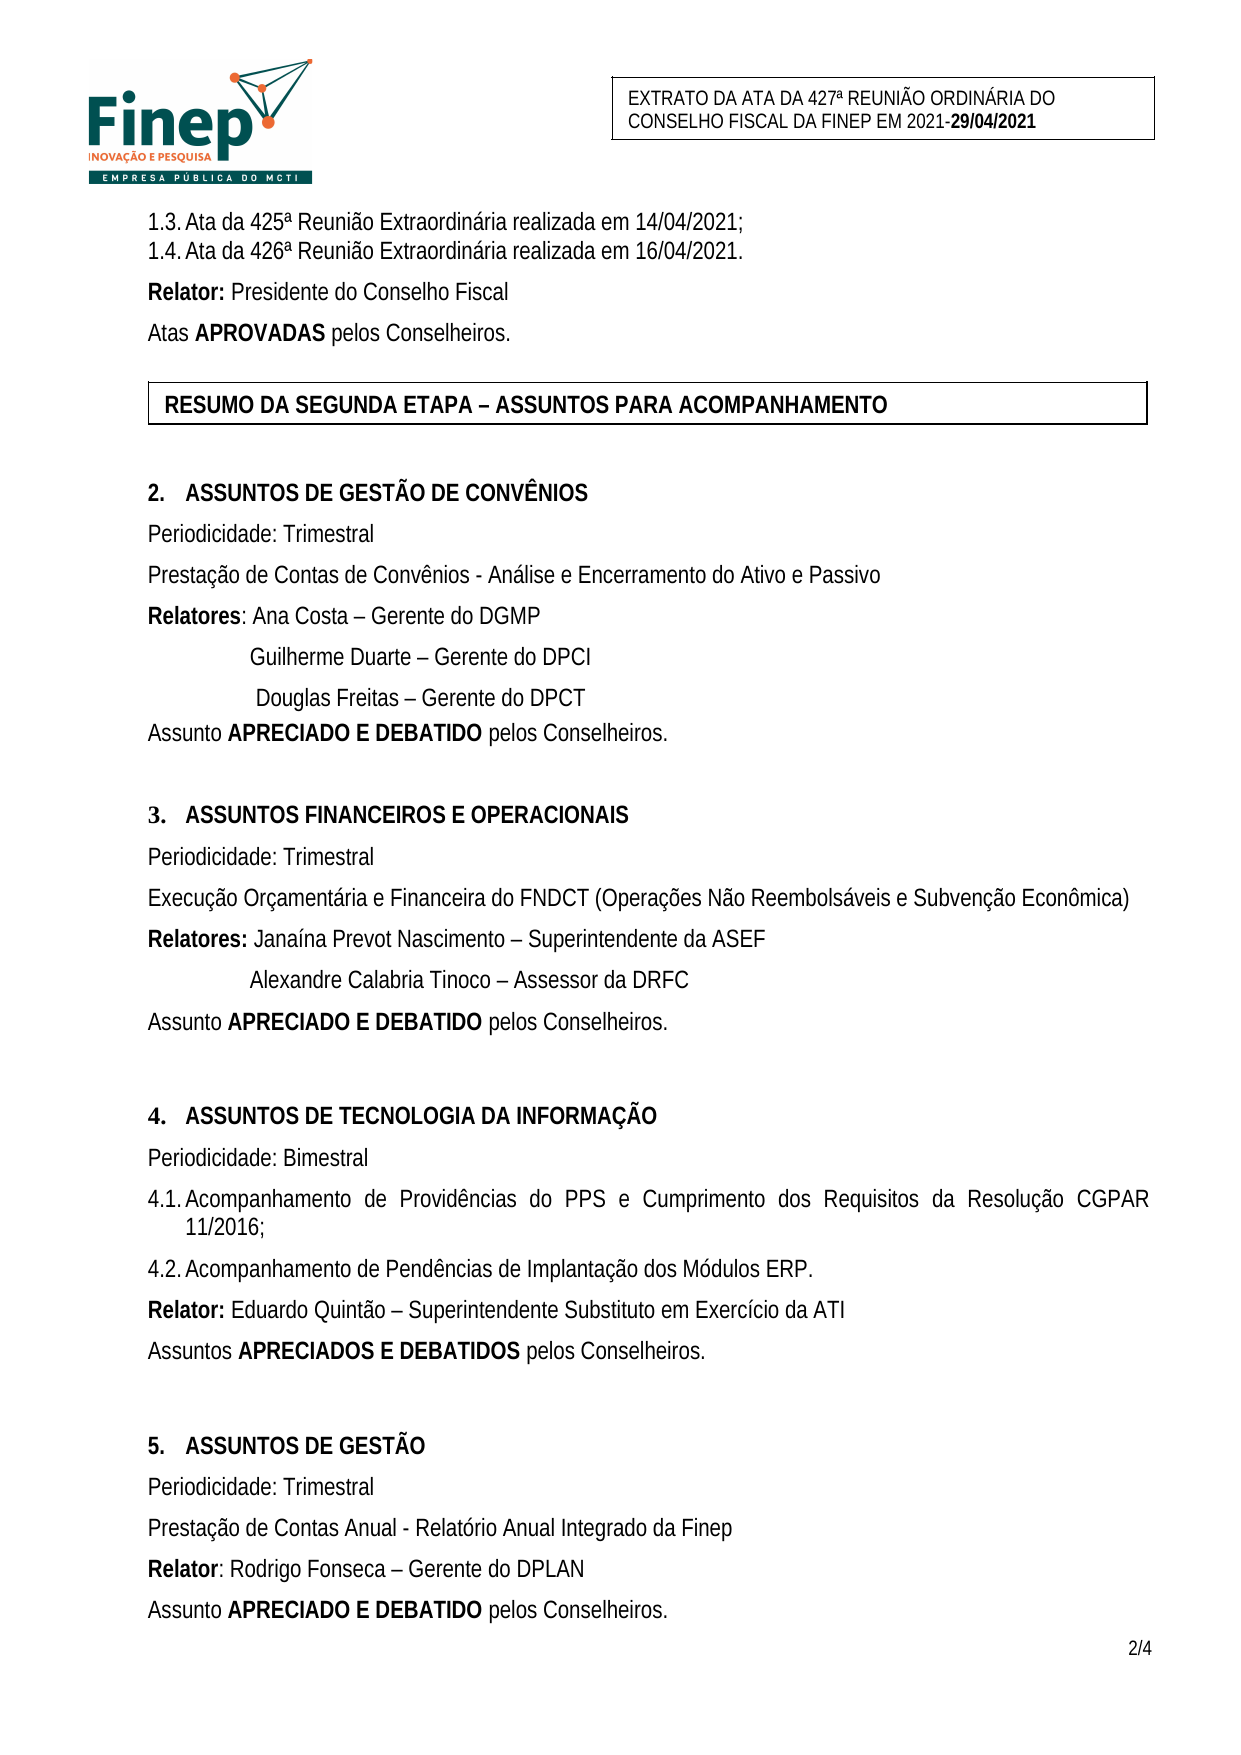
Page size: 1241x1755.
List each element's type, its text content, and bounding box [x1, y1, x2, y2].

list Acompanhamento de Providências do PPS e Cumprimento dos Requisitos da Resolução CGPAR 11/2016; [148, 1184, 1152, 1241]
list Ata da 425ª Reunião Extraordinária realizada em 14/04/2021; [148, 207, 1152, 236]
text Periodicidade: Trimestral [148, 842, 1152, 871]
list ASSUNTOS DE GESTÃO [148, 1431, 1152, 1459]
list Relator: Presidente do Conselho Fiscal [148, 277, 1152, 306]
list Acompanhamento de Pendências de Implantação dos Módulos ERP. [148, 1253, 1152, 1282]
text Assuntos APRECIADOS E DEBATIDOS pelos Conselheiros. [148, 1336, 1152, 1364]
text Execução Orçamentária e Financeira do FNDCT (Operações Não Reembolsáveis e Subvenção Econômica) [148, 883, 1152, 912]
list Ata da 426ª Reunião Extraordinária realizada em 16/04/2021. [148, 236, 1152, 264]
text Prestação de Contas de Convênios - Análise e Encerramento do Ativo e Passivo [148, 560, 1152, 588]
text RESUMO DA SEGUNDA ETAPA – ASSUNTOS PARA ACOMPANHAMENTO [164, 391, 1131, 416]
list ASSUNTOS FINANCEIROS E OPERACIONAIS [148, 801, 1152, 829]
text Prestação de Contas Anual - Relatório Anual Integrado da Finep [148, 1513, 1152, 1542]
list Atas APROVADAS pelos Conselheiros. [148, 318, 1152, 347]
text Assunto APRECIADO E DEBATIDO pelos Conselheiros. [148, 1595, 1152, 1624]
list ASSUNTOS DE TECNOLOGIA DA INFORMAÇÃO [148, 1101, 1152, 1130]
text Relatores: Ana Costa – Gerente do DGMP [148, 601, 1152, 630]
list ASSUNTOS DE GESTÃO DE CONVÊNIOS [148, 478, 1152, 506]
text Douglas Freitas – Gerente do DPCT [148, 683, 1152, 712]
text Assunto APRECIADO E DEBATIDO pelos Conselheiros. [148, 1006, 1152, 1035]
text Alexandre Calabria Tinoco – Assessor da DRFC [148, 965, 1152, 994]
text Relator: Rodrigo Fonseca – Gerente do DPLAN [148, 1554, 1152, 1583]
text Periodicidade: Bimestral [148, 1143, 1152, 1171]
text Periodicidade: Trimestral [148, 519, 1152, 547]
text Relatores: Janaína Prevot Nascimento – Superintendente da ASEF [148, 924, 1152, 953]
text Assunto APRECIADO E DEBATIDO pelos Conselheiros. [148, 718, 1152, 747]
text Relator: Eduardo Quintão – Superintendente Substituto em Exercício da ATI [148, 1295, 1152, 1323]
text Periodicidade: Trimestral [148, 1472, 1152, 1500]
text Guilherme Duarte – Gerente do DPCI [148, 642, 1152, 671]
